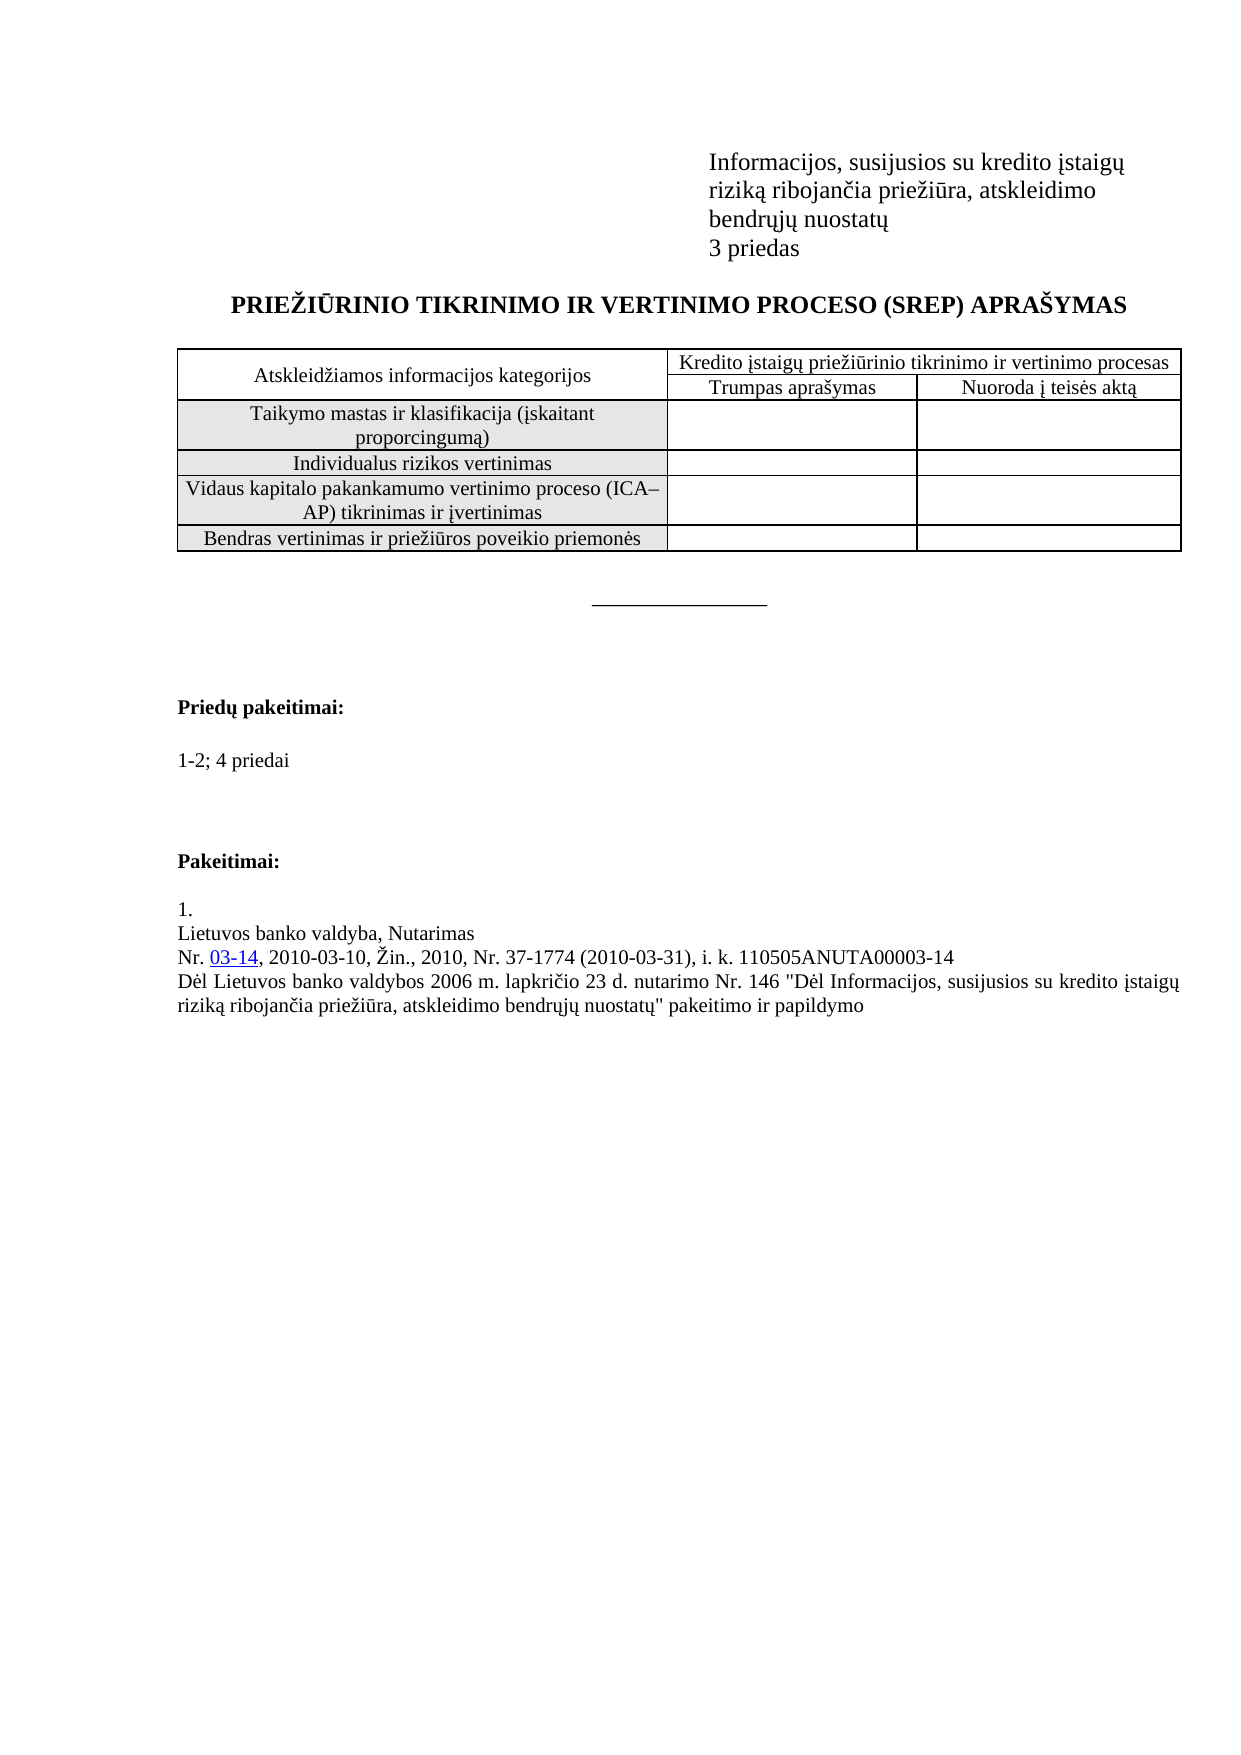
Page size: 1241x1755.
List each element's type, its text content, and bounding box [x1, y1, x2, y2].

text 3 priedas [177, 233, 1181, 262]
table_cell Taikymo mastas ir klasifikacija (įskaitant proporcingumą) [178, 401, 667, 449]
table_cell [668, 526, 672, 550]
table_cell [668, 476, 916, 524]
table_header Atskleidžiamos informacijos kategorijos [178, 350, 667, 399]
text 1. [177, 897, 1181, 921]
text Priedų pakeitimai: [177, 695, 1181, 719]
table_cell Individualus rizikos vertinimas [178, 451, 667, 475]
text riziką ribojančia priežiūra, atskleidimo [177, 176, 1181, 204]
table_cell Bendras vertinimas ir priežiūros poveikio priemonės [178, 526, 667, 550]
text Informacijos, susijusios su kredito įstaigų [177, 147, 1181, 176]
table_cell [918, 401, 1180, 449]
text PRIEŽIŪRINIO TIKRINIMO IR VERTINIMO PROCESO (SREP) APRAŠYMAS [177, 291, 1181, 319]
text Nr. 03-14, 2010-03-10, Žin., 2010, Nr. 37-1774 (2010-03-31), i. k. 110505ANUTA00003-14 [177, 945, 1181, 969]
table_cell Vidaus kapitalo pakankamumo vertinimo proceso (ICA–AP) tikrinimas ir įvertinimas [178, 476, 667, 524]
text ______________ [177, 580, 1181, 609]
text bendrųjų nuostatų [177, 204, 1181, 233]
text 1-2; 4 priedai [177, 748, 1181, 772]
text Lietuvos banko valdyba, Nutarimas [177, 921, 1181, 945]
text Dėl Lietuvos banko valdybos 2006 m. lapkričio 23 d. nutarimo Nr. 146 "Dėl Informacijos, susijusios su kredito įstaigų riziką ribojančia priežiūra, atskleidimo bendrųjų nuostatų" pakeitimo ir papildymo [177, 969, 1181, 1017]
table_cell [668, 451, 672, 475]
text Pakeitimai: [177, 849, 1181, 873]
table_cell [668, 401, 916, 449]
table_cell [918, 476, 1180, 524]
